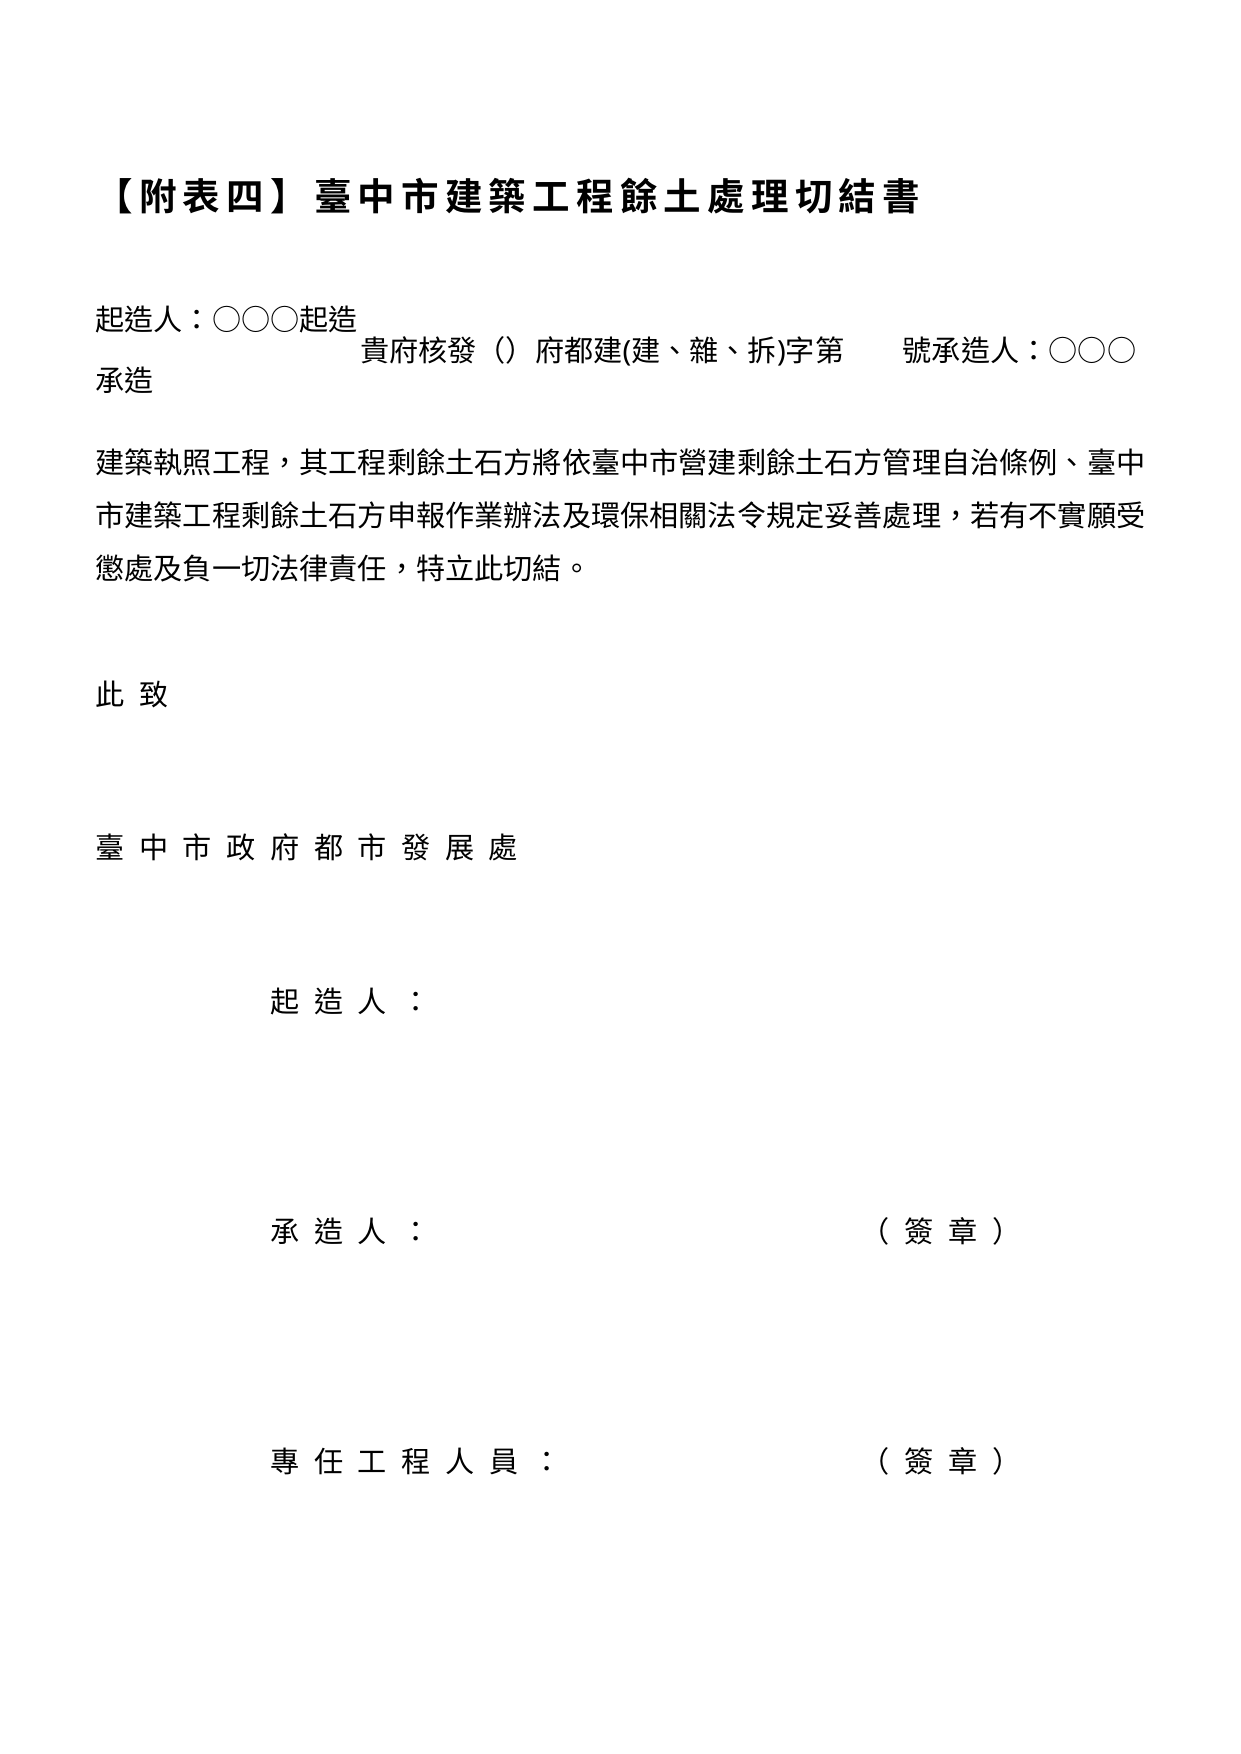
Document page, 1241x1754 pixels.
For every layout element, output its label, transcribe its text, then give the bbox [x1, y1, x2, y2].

text 貴府核發（）府都建(建、雜、拆)字第 號承造人：○○○承造 [95, 336, 1145, 400]
text 此致 [95, 648, 1145, 724]
text 專任工程人員： （簽章） [95, 1414, 1145, 1491]
text 【附表四】臺中市建築工程餘土處理切結書 [95, 149, 1145, 225]
text 起造人： [95, 954, 1145, 1031]
text 起造人：○○○起造 [95, 305, 1145, 336]
text 承造人： （簽章） [95, 1184, 1145, 1261]
text 臺中市政府都市發展處 [95, 801, 1145, 878]
text 建築執照工程，其工程剩餘土石方將依臺中市營建剩餘土石方管理自治條例、臺中市建築工程剩餘土石方申報作業辦法及環保相關法令規定妥善處理，若有不實願受懲處及負一切法律責任，特立此切結。 [95, 439, 1145, 587]
